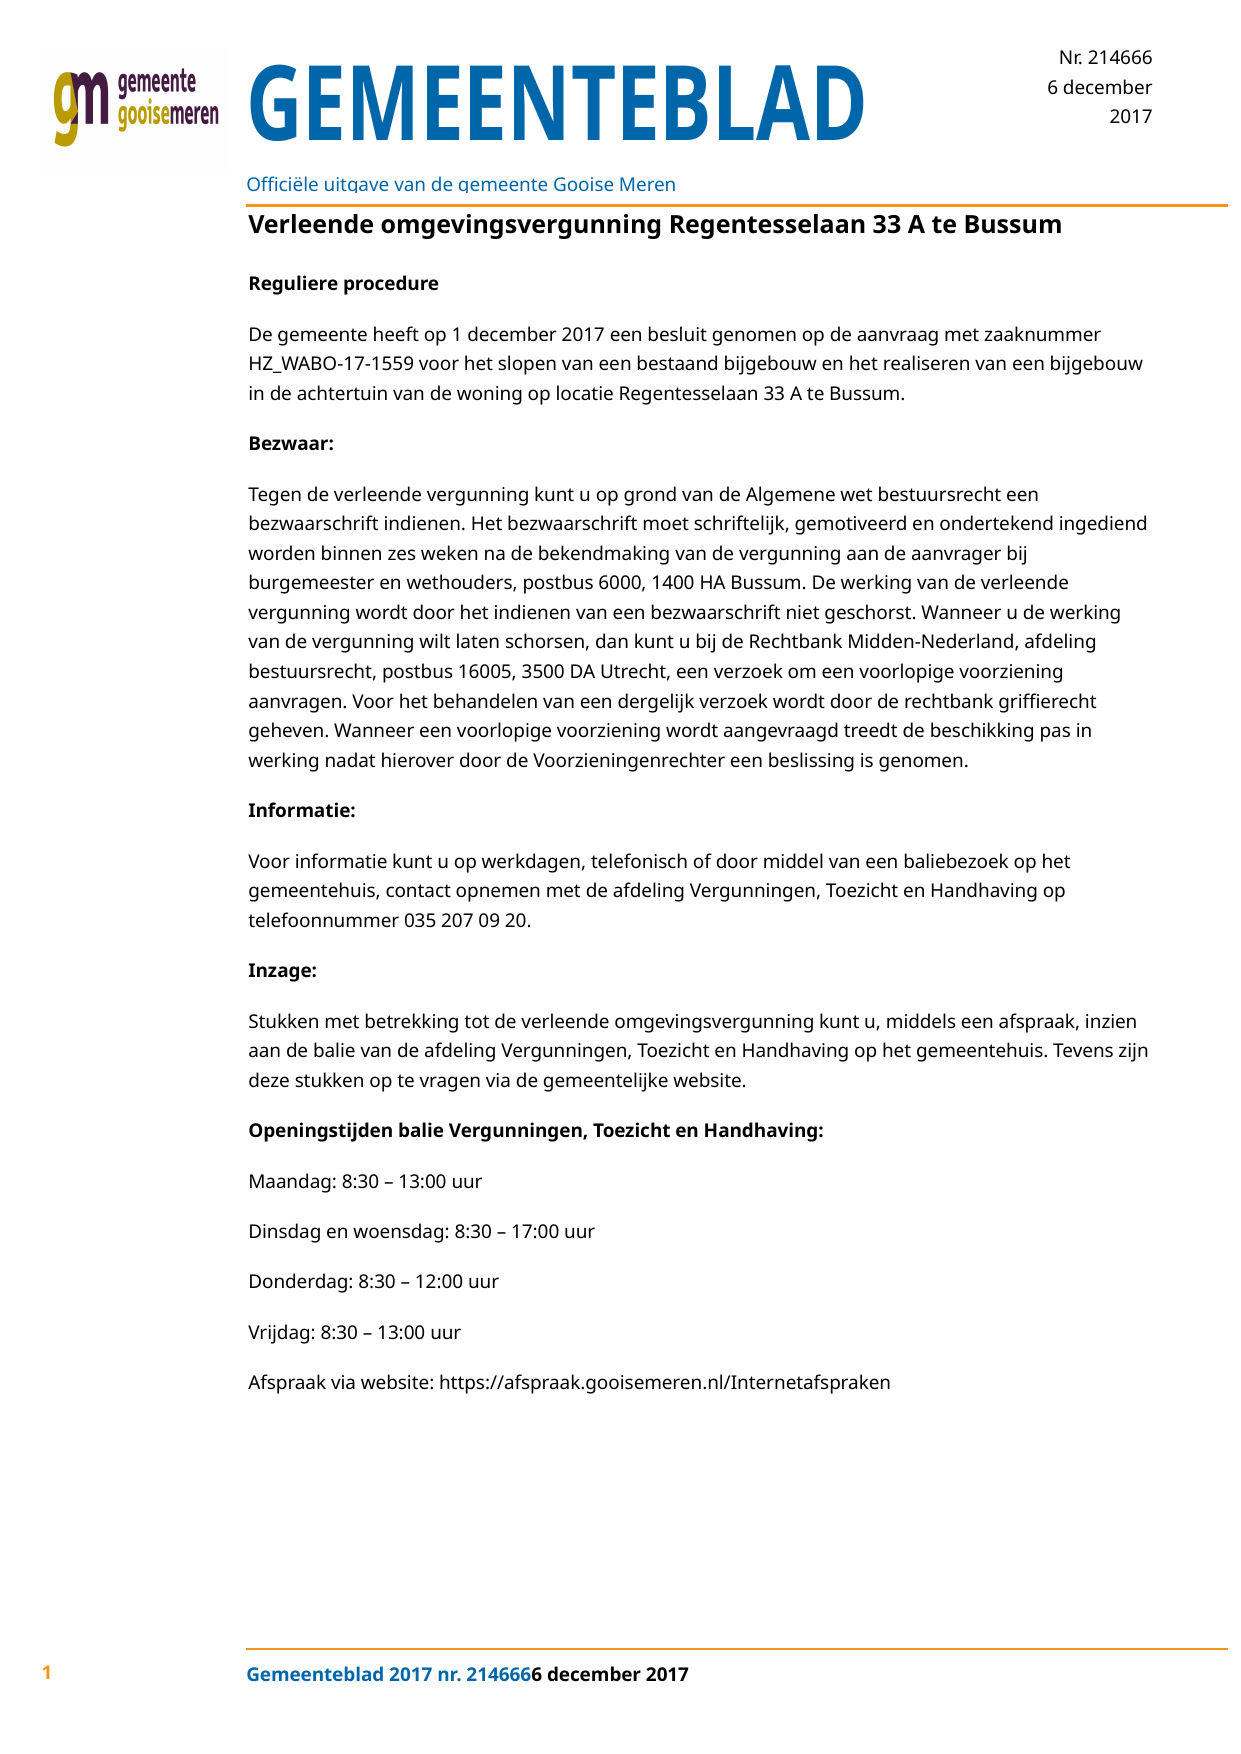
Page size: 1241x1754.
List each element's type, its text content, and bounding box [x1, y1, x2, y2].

text Dinsdag en woensdag: 8:30 – 17:00 uur [248, 1218, 1152, 1244]
text De gemeente heeft op 1 december 2017 een besluit genomen op de aanvraag met zaaknummer HZ_WABO-17-1559 voor het slopen van een bestaand bijgebouw en het realiseren van een bijgebouw in de achtertuin van de woning op locatie Regentesselaan 33 A te Bussum. [248, 321, 1152, 406]
text Verleende omgevingsvergunning Regentesselaan 33 A te Bussum [248, 207, 1152, 241]
text Vrijdag: 8:30 – 13:00 uur [248, 1319, 1152, 1345]
text Donderdag: 8:30 – 12:00 uur [248, 1269, 1152, 1294]
text Voor informatie kunt u op werkdagen, telefonisch of door middel van een baliebezoek op het gemeentehuis, contact opnemen met de afdeling Vergunningen, Toezicht en Handhaving op telefoonnummer 035 207 09 20. [248, 848, 1152, 933]
text Inzage: [248, 957, 1152, 983]
text Informatie: [248, 797, 1152, 823]
text Stukken met betrekking tot de verleende omgevingsvergunning kunt u, middels een afspraak, inzien aan de balie van de afdeling Vergunningen, Toezicht en Handhaving op het gemeentehuis. Tevens zijn deze stukken op te vragen via de gemeentelijke website. [248, 1008, 1152, 1093]
text Afspraak via website: https://afspraak.gooisemeren.nl/Internetafspraken [248, 1369, 1152, 1395]
picture [41, 47, 231, 172]
text Openingstijden balie Vergunningen, Toezicht en Handhaving: [248, 1117, 1152, 1143]
text Reguliere procedure [248, 270, 1152, 296]
text Tegen de verleende vergunning kunt u op grond van de Algemene wet bestuursrecht een bezwaarschrift indienen. Het bezwaarschrift moet schriftelijk, gemotiveerd en ondertekend ingediend worden binnen zes weken na de bekendmaking van de vergunning aan de aanvrager bij burgemeester en wethouders, postbus 6000, 1400 HA Bussum. De werking van de verleende vergunning wordt door het indienen van een bezwaarschrift niet geschorst. Wanneer u de werking van de vergunning wilt laten schorsen, dan kunt u bij de Rechtbank Midden-Nederland, afdeling bestuursrecht, postbus 16005, 3500 DA Utrecht, een verzoek om een voorlopige voorziening aanvragen. Voor het behandelen van een dergelijk verzoek wordt door de rechtbank griffierecht geheven. Wanneer een voorlopige voorziening wordt aangevraagd treedt de beschikking pas in werking nadat hierover door de Voorzieningenrechter een beslissing is genomen. [248, 481, 1152, 773]
text Maandag: 8:30 – 13:00 uur [248, 1168, 1152, 1193]
text Bezwaar: [248, 430, 1152, 456]
